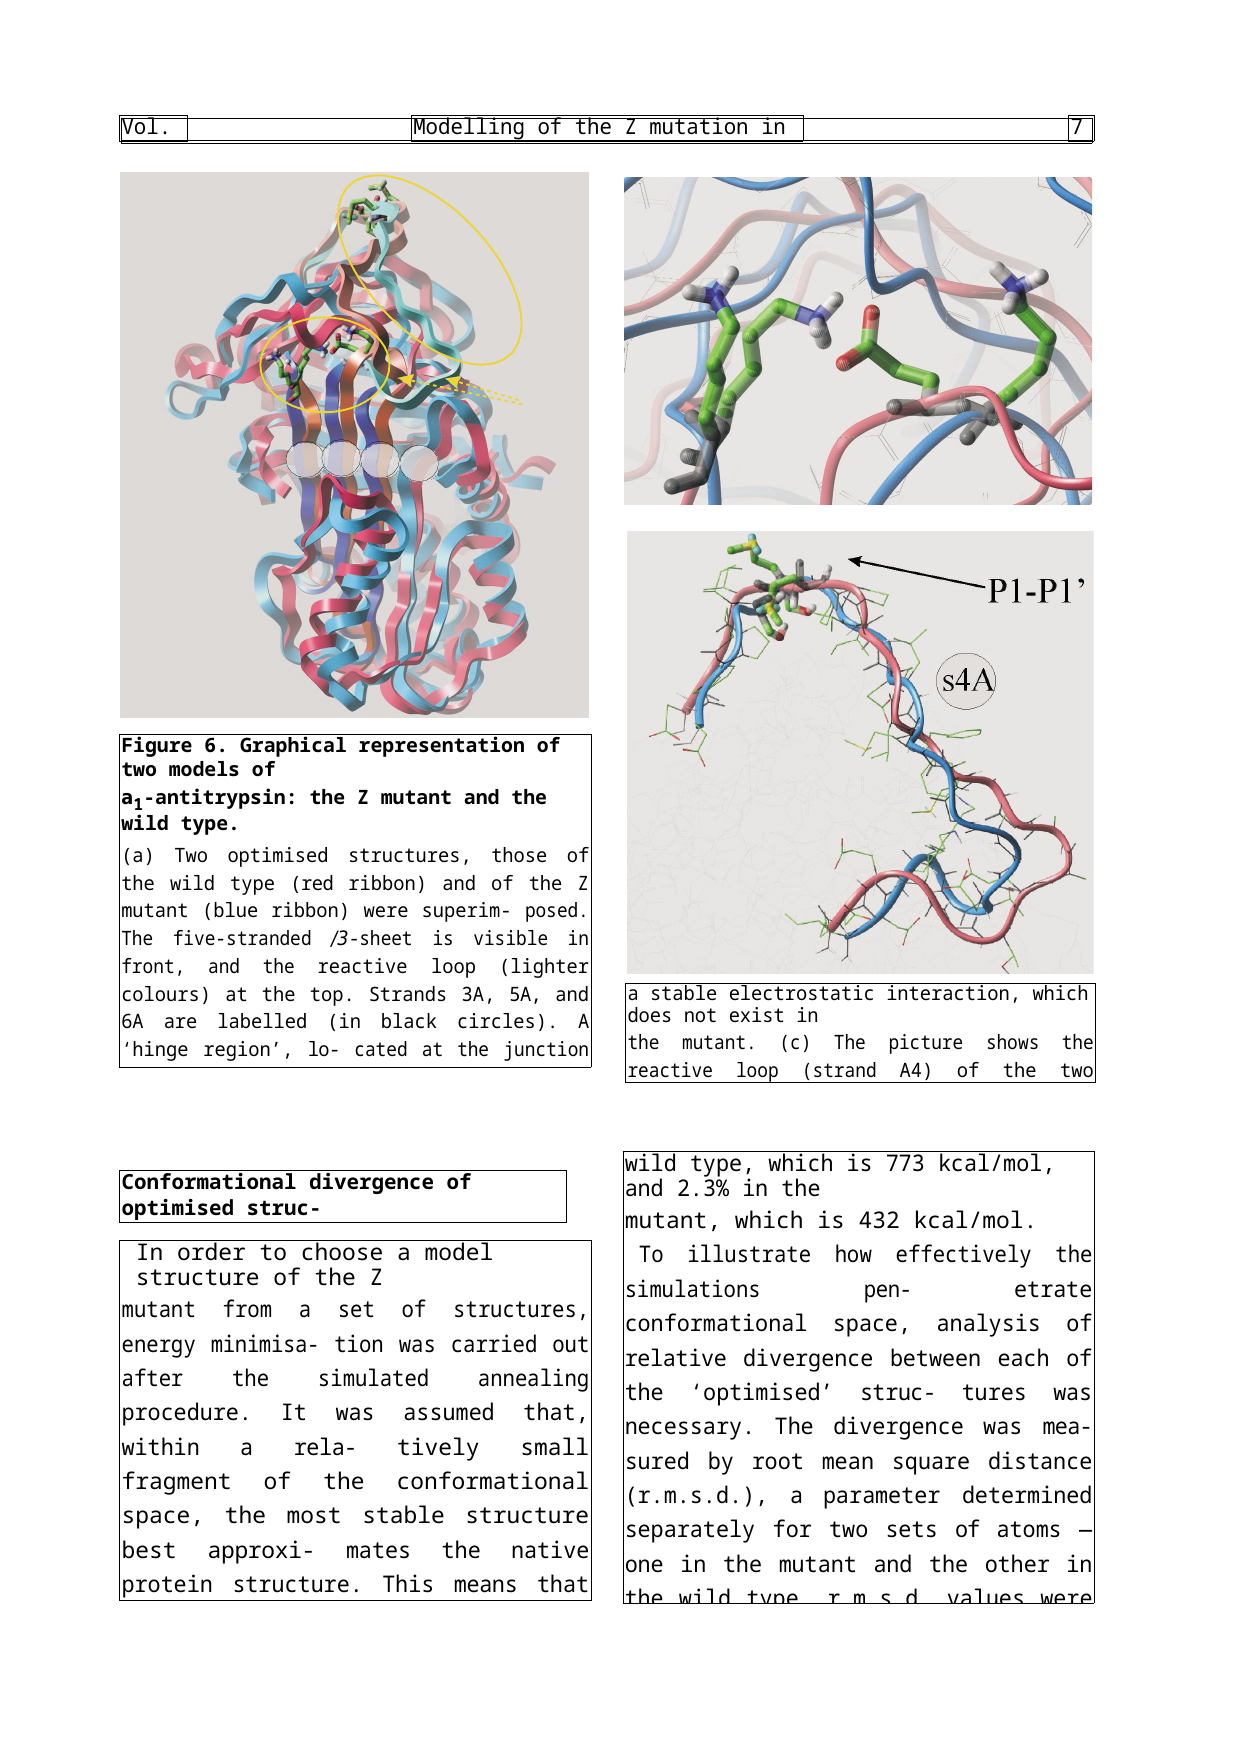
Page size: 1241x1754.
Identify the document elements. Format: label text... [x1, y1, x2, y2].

text (a) Two optimised structures, those of the wild type (red ribbon) and of the Z mutant (blue ribbon) were superim- posed. The five-stranded /3-sheet is visible in front, and the reactive loop (lighter colours) at the top. Strands 3A, 5A, and 6A are labelled (in black circles). A ‘hinge region’, lo- cated at the junction of the /3-sheet A and the reactive loop, is indicated by dashed arrows. Fragments of the model shown in detail in (b) and (c) are in orange ellipses. (b) A close-up of residues 342 and 290 is shown. The residues are in stick representation and are coloured by atom types. Residues Glu342 and Lys290 in the wild type protein form [121, 841, 589, 1067]
picture [627, 531, 1094, 974]
text wild type, which is 773 kcal/mol, and 2.3% in the [624, 1152, 1094, 1202]
text a1-antitrypsin: the Z mutant and the wild type. [121, 781, 591, 836]
picture [624, 177, 1093, 505]
text the mutant. (c) The picture shows the reactive loop (strand A4) of the two models, with the centre of proteolytic cleav- age (Met358 and Ser359) in stick representation. [627, 1028, 1094, 1082]
picture [120, 172, 589, 718]
text Figure 6. Graphical representation of two models of [121, 735, 591, 781]
text In order to choose a model structure of the Z [136, 1241, 591, 1291]
text To illustrate how effectively the simulations pen- etrate conformational space, analysis of relative divergence between each of the ‘optimised’ struc- tures was necessary. The divergence was mea- sured by root mean square distance (r.m.s.d.), a parameter determined separately for two sets of atoms — one in the mutant and the other in the wild type. r.m.s.d. values were presented in the form of a matrix (see Fig. 7a–d), each position corresponding to one of the optimised structures. If a given structure is characterised by relatively large r.m.s.d. values with respect to other struc- tures, this means the system has occupied, during [624, 1238, 1092, 1603]
text Vol. 48 [122, 119, 187, 141]
text mutant from a set of structures, energy minimisa- tion was carried out after the simulated annealing procedure. It was assumed that, within a rela- tively small fragment of the conformational space, the most stable structure best approxi- mates the native protein structure. This means that the criteria for choosing a ‘proper’ structure from a set of 20 were the lowest values of the total energy and the root mean square error of energy minimisation. The largest variations of final val- ues of the total energy were 4% of its value in the [121, 1293, 589, 1600]
text Conformational divergence of optimised struc- [121, 1171, 566, 1220]
text 71 [1070, 119, 1092, 141]
text mutant, which is 432 kcal/mol. [624, 1204, 1094, 1236]
text a stable electrostatic interaction, which does not exist in [627, 984, 1095, 1027]
text Modelling of the Z mutation in antitrypsin [413, 119, 802, 141]
